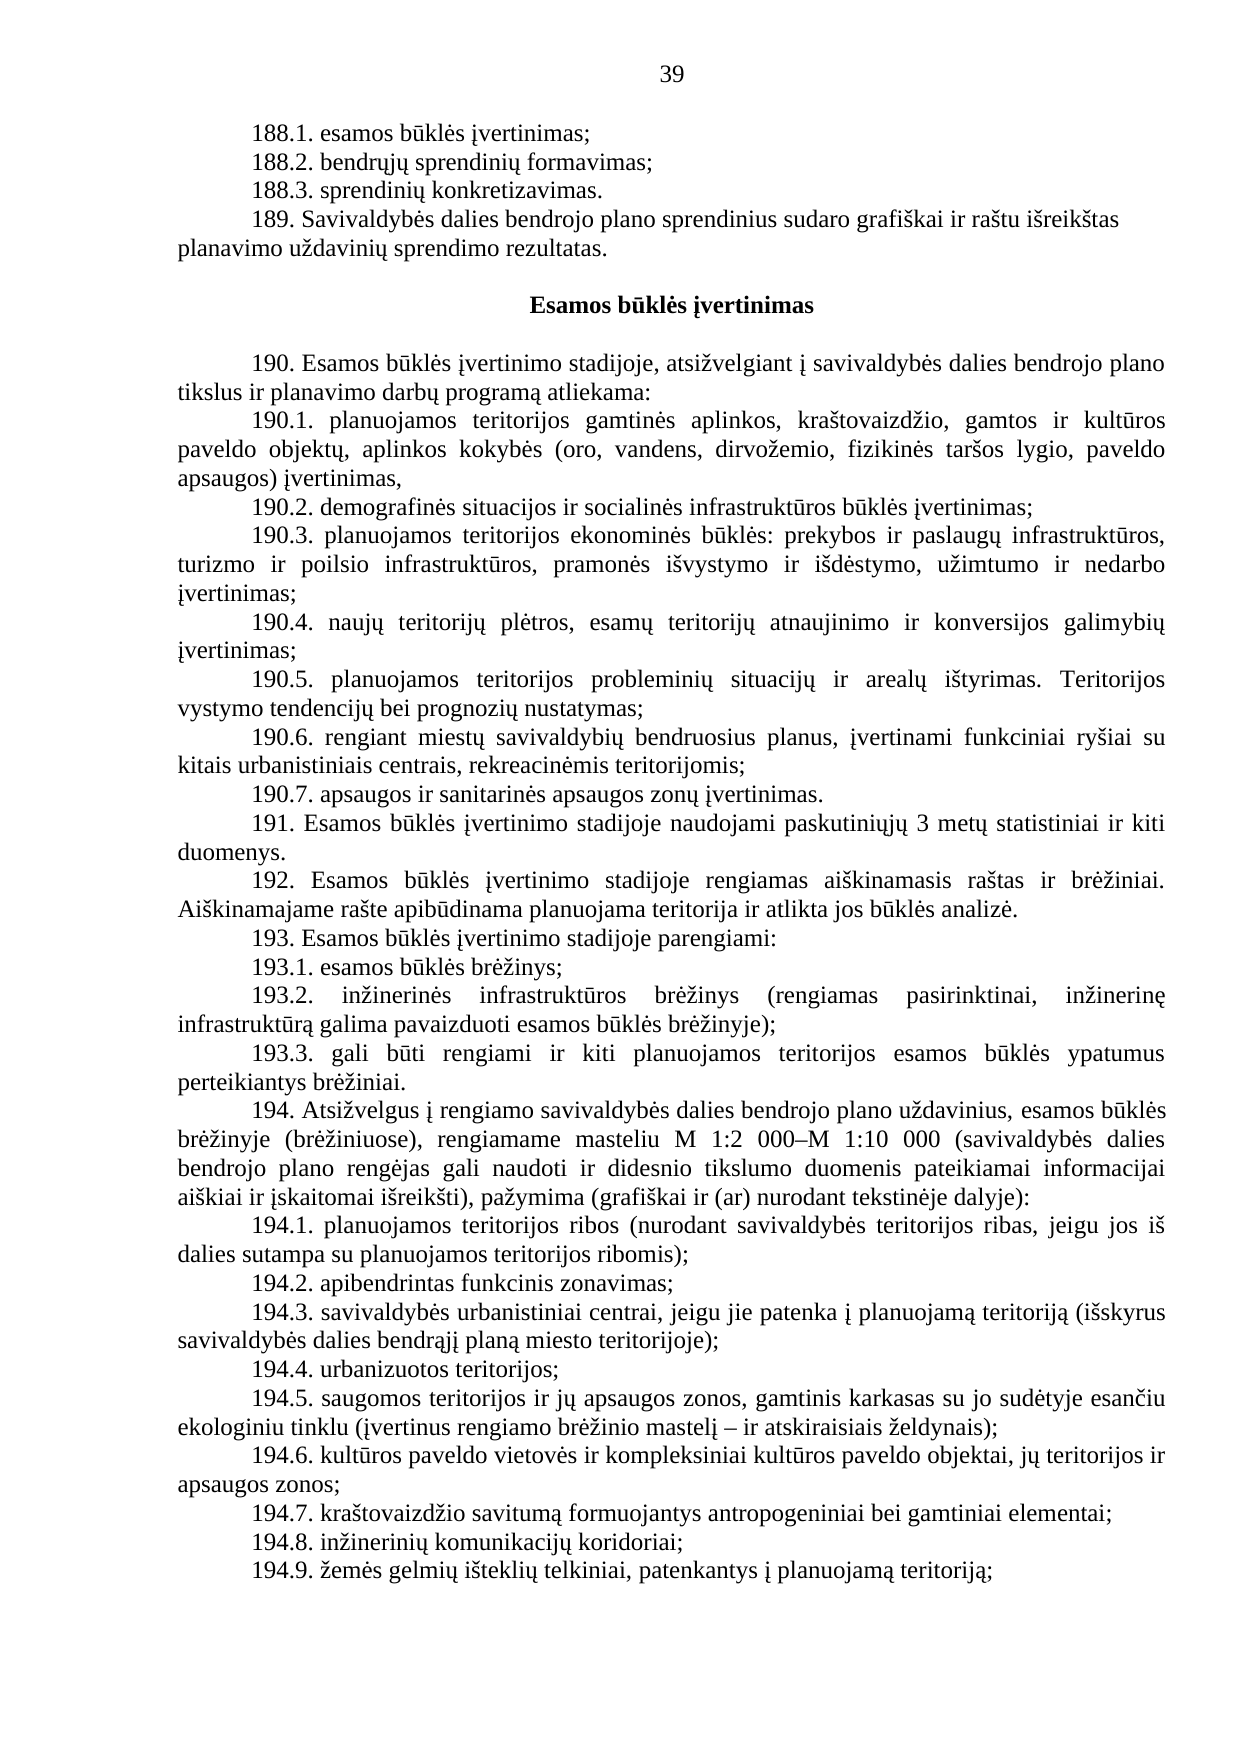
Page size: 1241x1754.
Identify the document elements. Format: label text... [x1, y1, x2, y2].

text 190.2. demografinės situacijos ir socialinės infrastruktūros būklės įvertinimas; [177, 492, 1166, 521]
text 190.7. apsaugos ir sanitarinės apsaugos zonų įvertinimas. [177, 779, 1166, 808]
text Esamos būklės įvertinimas [177, 291, 1166, 319]
text 190.3. planuojamos teritorijos ekonominės būklės: prekybos ir paslaugų infrastruktūros, turizmo ir poilsio infrastruktūros, pramonės išvystymo ir išdėstymo, užimtumo ir nedarbo įvertinimas; [177, 521, 1166, 607]
text 189. Savivaldybės dalies bendrojo plano sprendinius sudaro grafiškai ir raštu išreikštas planavimo uždavinių sprendimo rezultatas. [177, 204, 1166, 262]
text 188.3. sprendinių konkretizavimas. [177, 176, 1166, 204]
text 194.1. planuojamos teritorijos ribos (nurodant savivaldybės teritorijos ribas, jeigu jos iš dalies sutampa su planuojamos teritorijos ribomis); [177, 1211, 1166, 1268]
text 193.3. gali būti rengiami ir kiti planuojamos teritorijos esamos būklės ypatumus perteikiantys brėžiniai. [177, 1038, 1166, 1096]
text 194.8. inžinerinių komunikacijų koridoriai; [177, 1527, 1166, 1556]
text 194.5. saugomos teritorijos ir jų apsaugos zonos, gamtinis karkasas su jo sudėtyje esančiu ekologiniu tinklu (įvertinus rengiamo brėžinio mastelį – ir atskiraisiais želdynais); [177, 1383, 1166, 1441]
text 190. Esamos būklės įvertinimo stadijoje, atsižvelgiant į savivaldybės dalies bendrojo plano tikslus ir planavimo darbų programą atliekama: [177, 348, 1166, 406]
text 193.2. inžinerinės infrastruktūros brėžinys (rengiamas pasirinktinai, inžinerinę infrastruktūrą galima pavaizduoti esamos būklės brėžinyje); [177, 981, 1166, 1038]
text 193. Esamos būklės įvertinimo stadijoje parengiami: [177, 923, 1166, 952]
text 188.1. esamos būklės įvertinimas; [177, 118, 1166, 147]
text 190.1. planuojamos teritorijos gamtinės aplinkos, kraštovaizdžio, gamtos ir kultūros paveldo objektų, aplinkos kokybės (oro, vandens, dirvožemio, fizikinės taršos lygio, paveldo apsaugos) įvertinimas, [177, 406, 1166, 492]
text 190.4. naujų teritorijų plėtros, esamų teritorijų atnaujinimo ir konversijos galimybių įvertinimas; [177, 607, 1166, 664]
text 188.2. bendrųjų sprendinių formavimas; [177, 147, 1166, 176]
text 194.6. kultūros paveldo vietovės ir kompleksiniai kultūros paveldo objektai, jų teritorijos ir apsaugos zonos; [177, 1441, 1166, 1498]
text 191. Esamos būklės įvertinimo stadijoje naudojami paskutiniųjų 3 metų statistiniai ir kiti duomenys. [177, 808, 1166, 866]
text 193.1. esamos būklės brėžinys; [177, 952, 1166, 981]
text 194. Atsižvelgus į rengiamo savivaldybės dalies bendrojo plano uždavinius, esamos būklės brėžinyje (brėžiniuose), rengiamame masteliu M 1:2 000–M 1:10 000 (savivaldybės dalies bendrojo plano rengėjas gali naudoti ir didesnio tikslumo duomenis pateikiamai informacijai aiškiai ir įskaitomai išreikšti), pažymima (grafiškai ir (ar) nurodant tekstinėje dalyje): [177, 1096, 1166, 1211]
text 194.9. žemės gelmių išteklių telkiniai, patenkantys į planuojamą teritoriją; [177, 1556, 1166, 1584]
text 190.6. rengiant miestų savivaldybių bendruosius planus, įvertinami funkciniai ryšiai su kitais urbanistiniais centrais, rekreacinėmis teritorijomis; [177, 722, 1166, 779]
text 194.3. savivaldybės urbanistiniai centrai, jeigu jie patenka į planuojamą teritoriją (išskyrus savivaldybės dalies bendrąjį planą miesto teritorijoje); [177, 1297, 1166, 1354]
text 194.2. apibendrintas funkcinis zonavimas; [177, 1268, 1166, 1297]
text 194.7. kraštovaizdžio savitumą formuojantys antropogeniniai bei gamtiniai elementai; [177, 1498, 1166, 1527]
text 190.5. planuojamos teritorijos probleminių situacijų ir arealų ištyrimas. Teritorijos vystymo tendencijų bei prognozių nustatymas; [177, 664, 1166, 722]
text 192. Esamos būklės įvertinimo stadijoje rengiamas aiškinamasis raštas ir brėžiniai. Aiškinamajame rašte apibūdinama planuojama teritorija ir atlikta jos būklės analizė. [177, 866, 1166, 923]
text 194.4. urbanizuotos teritorijos; [177, 1354, 1166, 1383]
